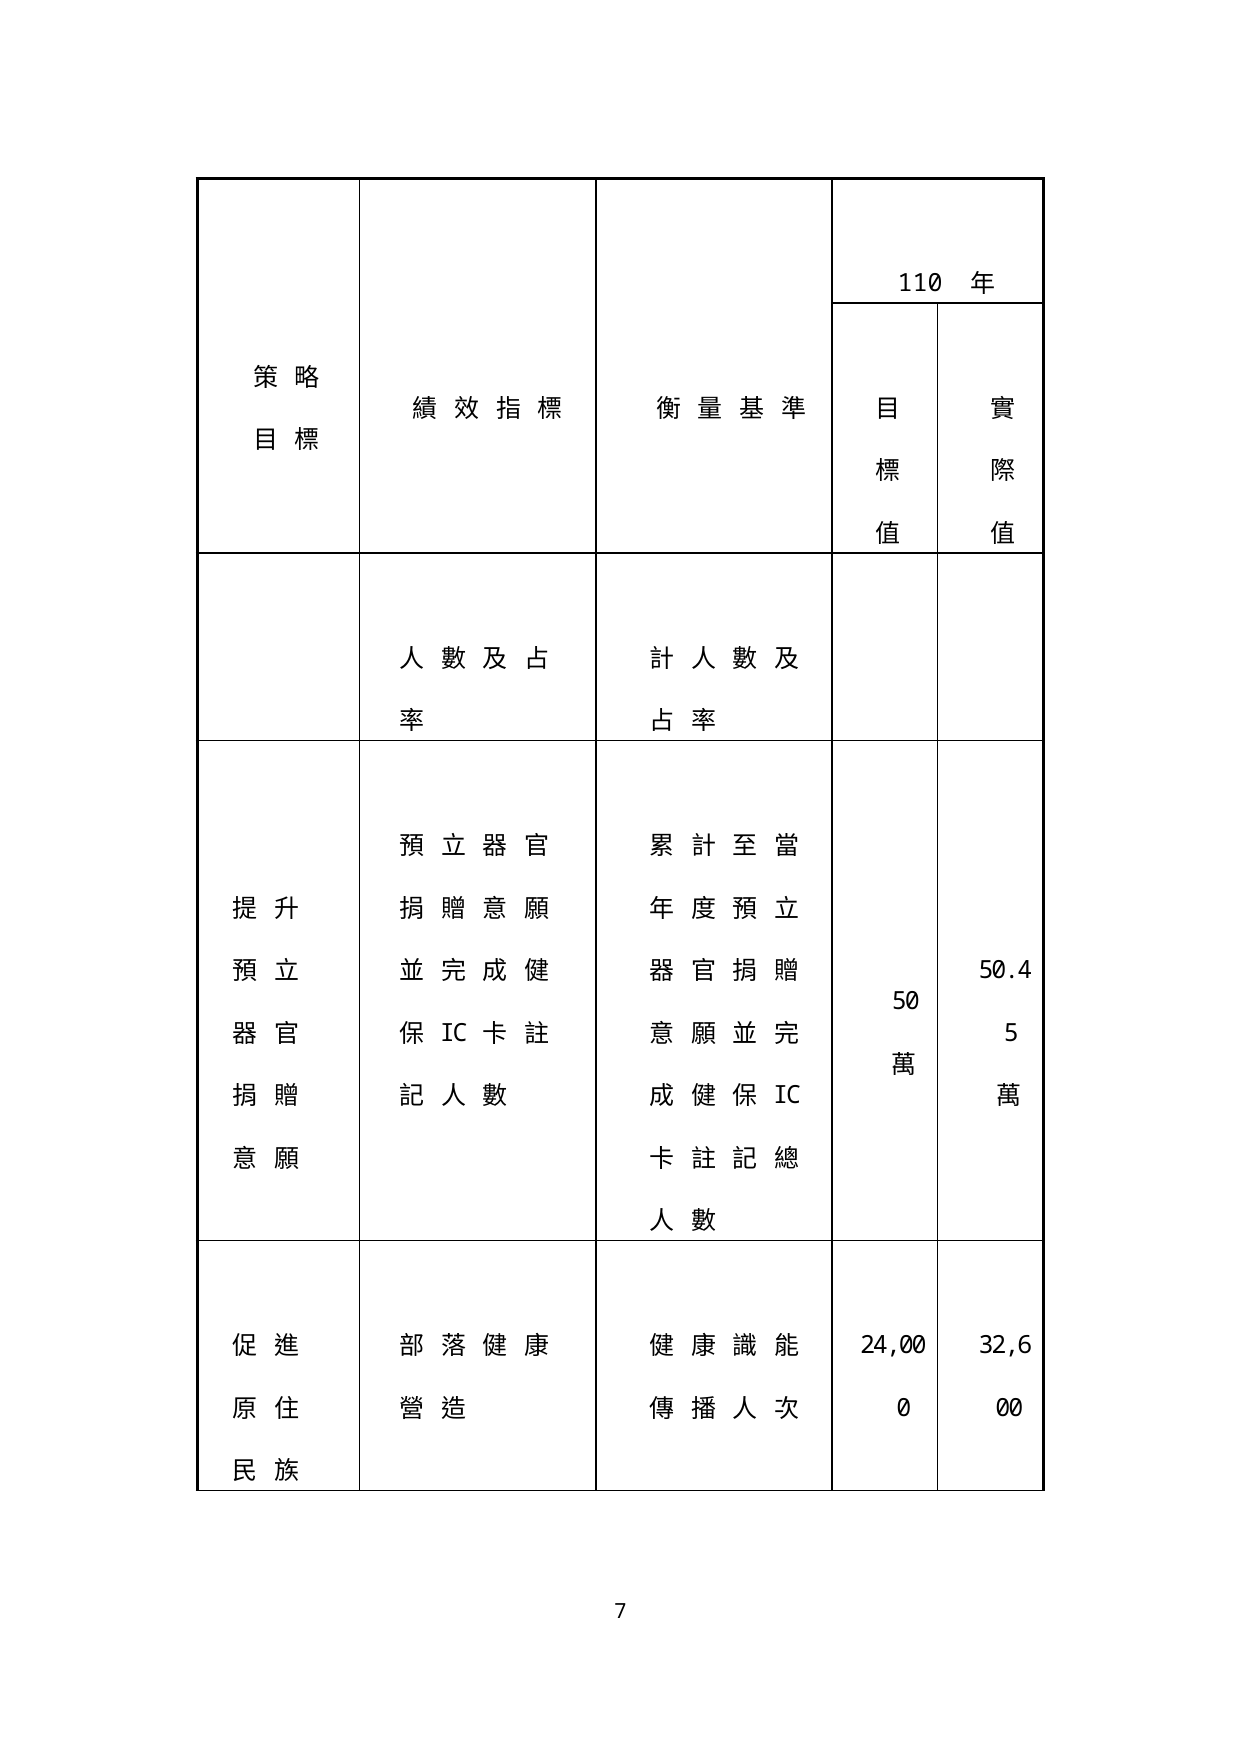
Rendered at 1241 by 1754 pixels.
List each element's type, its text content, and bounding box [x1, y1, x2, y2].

table_cell 目標值 [833, 304, 937, 552]
table_header 績效指標 [360, 180, 595, 552]
table_cell 人數及占率 [360, 554, 595, 740]
table_cell 32,600 [938, 1241, 1042, 1490]
table_cell 促進原住民族 [199, 1241, 359, 1490]
table_cell [938, 554, 1042, 740]
table_cell 實際值 [938, 304, 1042, 552]
table_cell [833, 554, 937, 740]
table_cell [199, 554, 359, 740]
table_header 110年 [833, 180, 1042, 302]
table_cell 預立器官捐贈意願並完成健保IC卡註記人數 [360, 741, 595, 1240]
table_cell 健康識能傳播人次 [597, 1241, 831, 1490]
table_cell 計人數及占率 [597, 554, 831, 740]
table_cell 50.45萬 [938, 741, 1042, 1240]
table_cell 累計至當年度預立器官捐贈意願並完成健保IC卡註記總人數 [597, 741, 831, 1240]
table_cell 24,000 [833, 1241, 937, 1490]
table_header 策略目標 [199, 180, 359, 552]
table_cell 部落健康營造 [360, 1241, 595, 1490]
table_header 衡量基準 [597, 180, 831, 552]
table_cell 50萬 [833, 741, 937, 1240]
table_cell 提升預立器官捐贈意願 [199, 741, 359, 1240]
